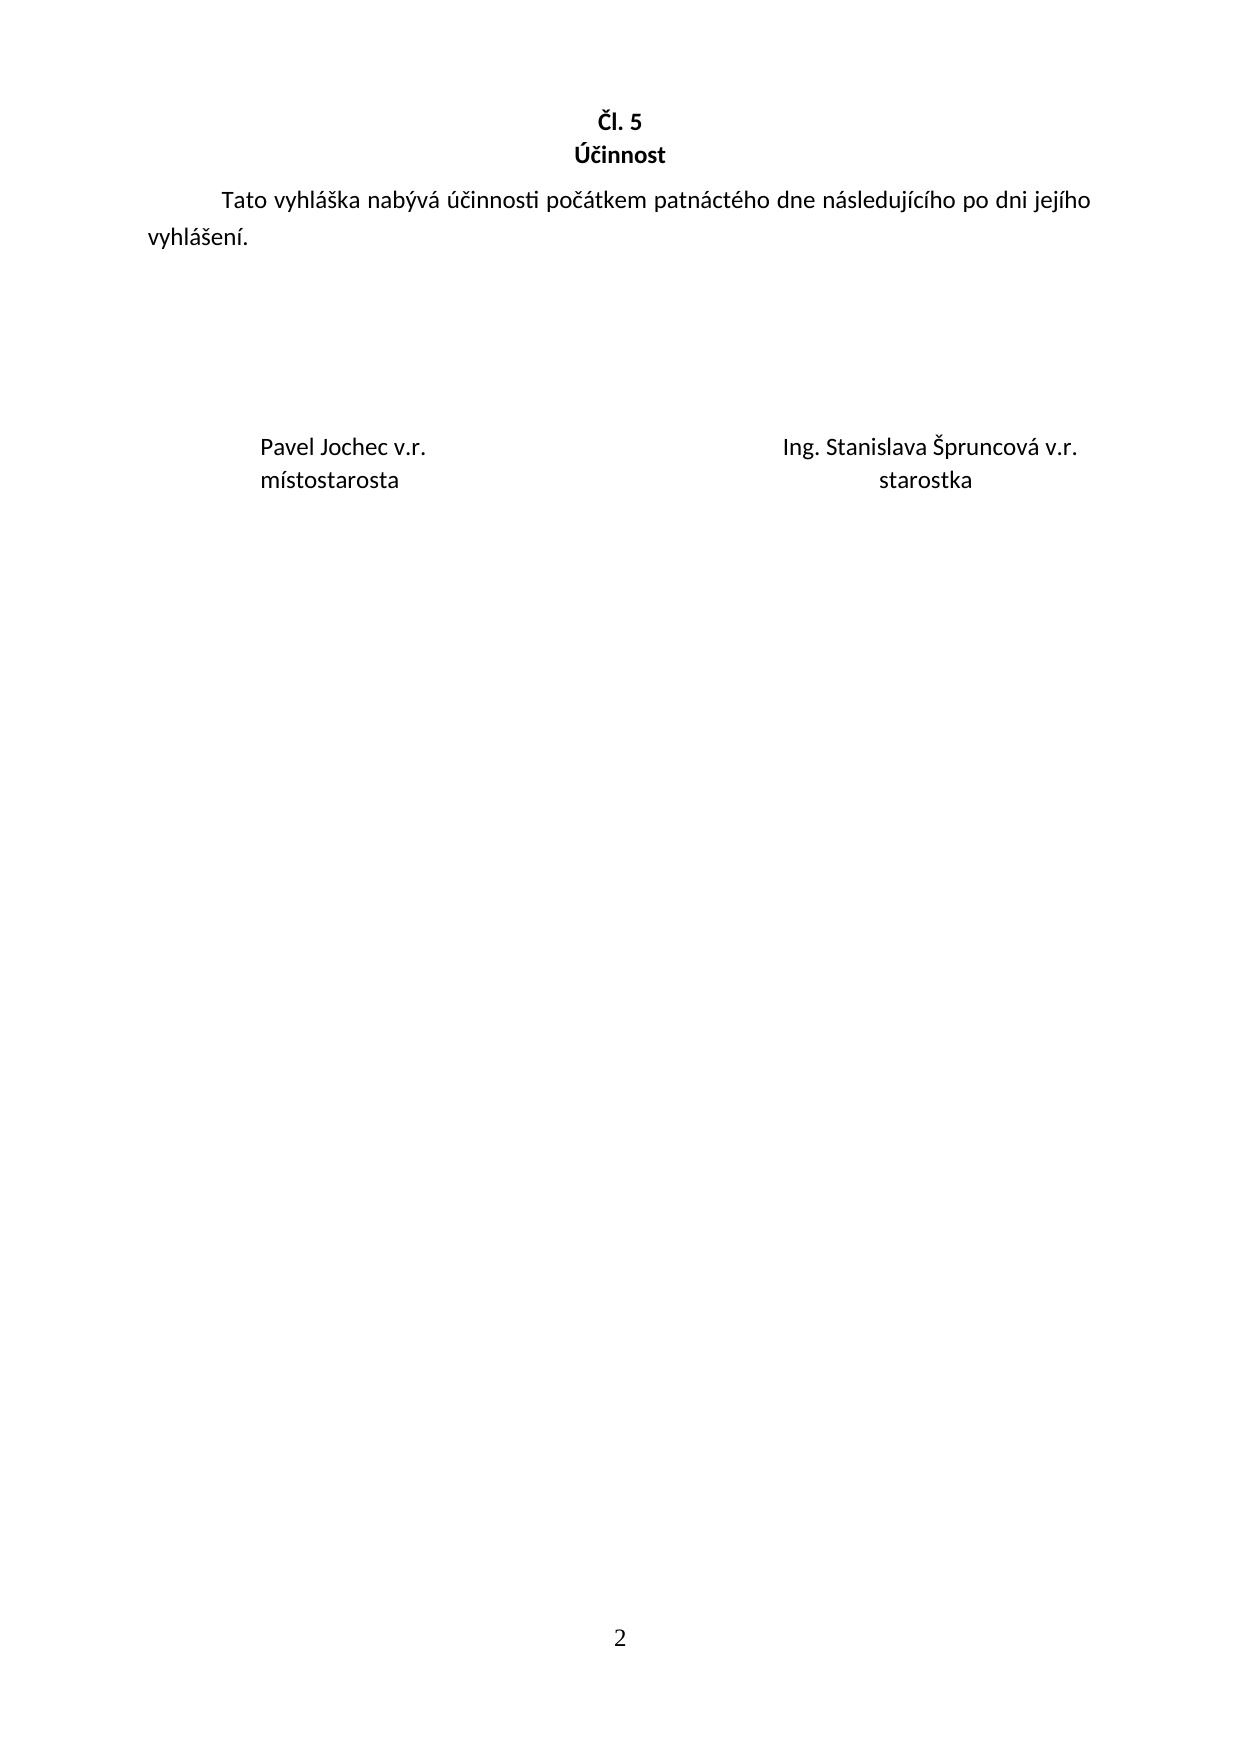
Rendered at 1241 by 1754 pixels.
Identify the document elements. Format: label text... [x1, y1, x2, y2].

text Tato vyhláška nabývá účinnosti počátkem patnáctého dne následujícího po dni jejího vyhlášení. [148, 184, 1093, 251]
text Pavel Jochec v.r. Ing. Stanislava Špruncová v.r. [148, 431, 1093, 462]
text Čl. 5 [148, 106, 1093, 137]
text Účinnost [148, 139, 1093, 169]
text místostarosta starostka [148, 465, 1093, 495]
